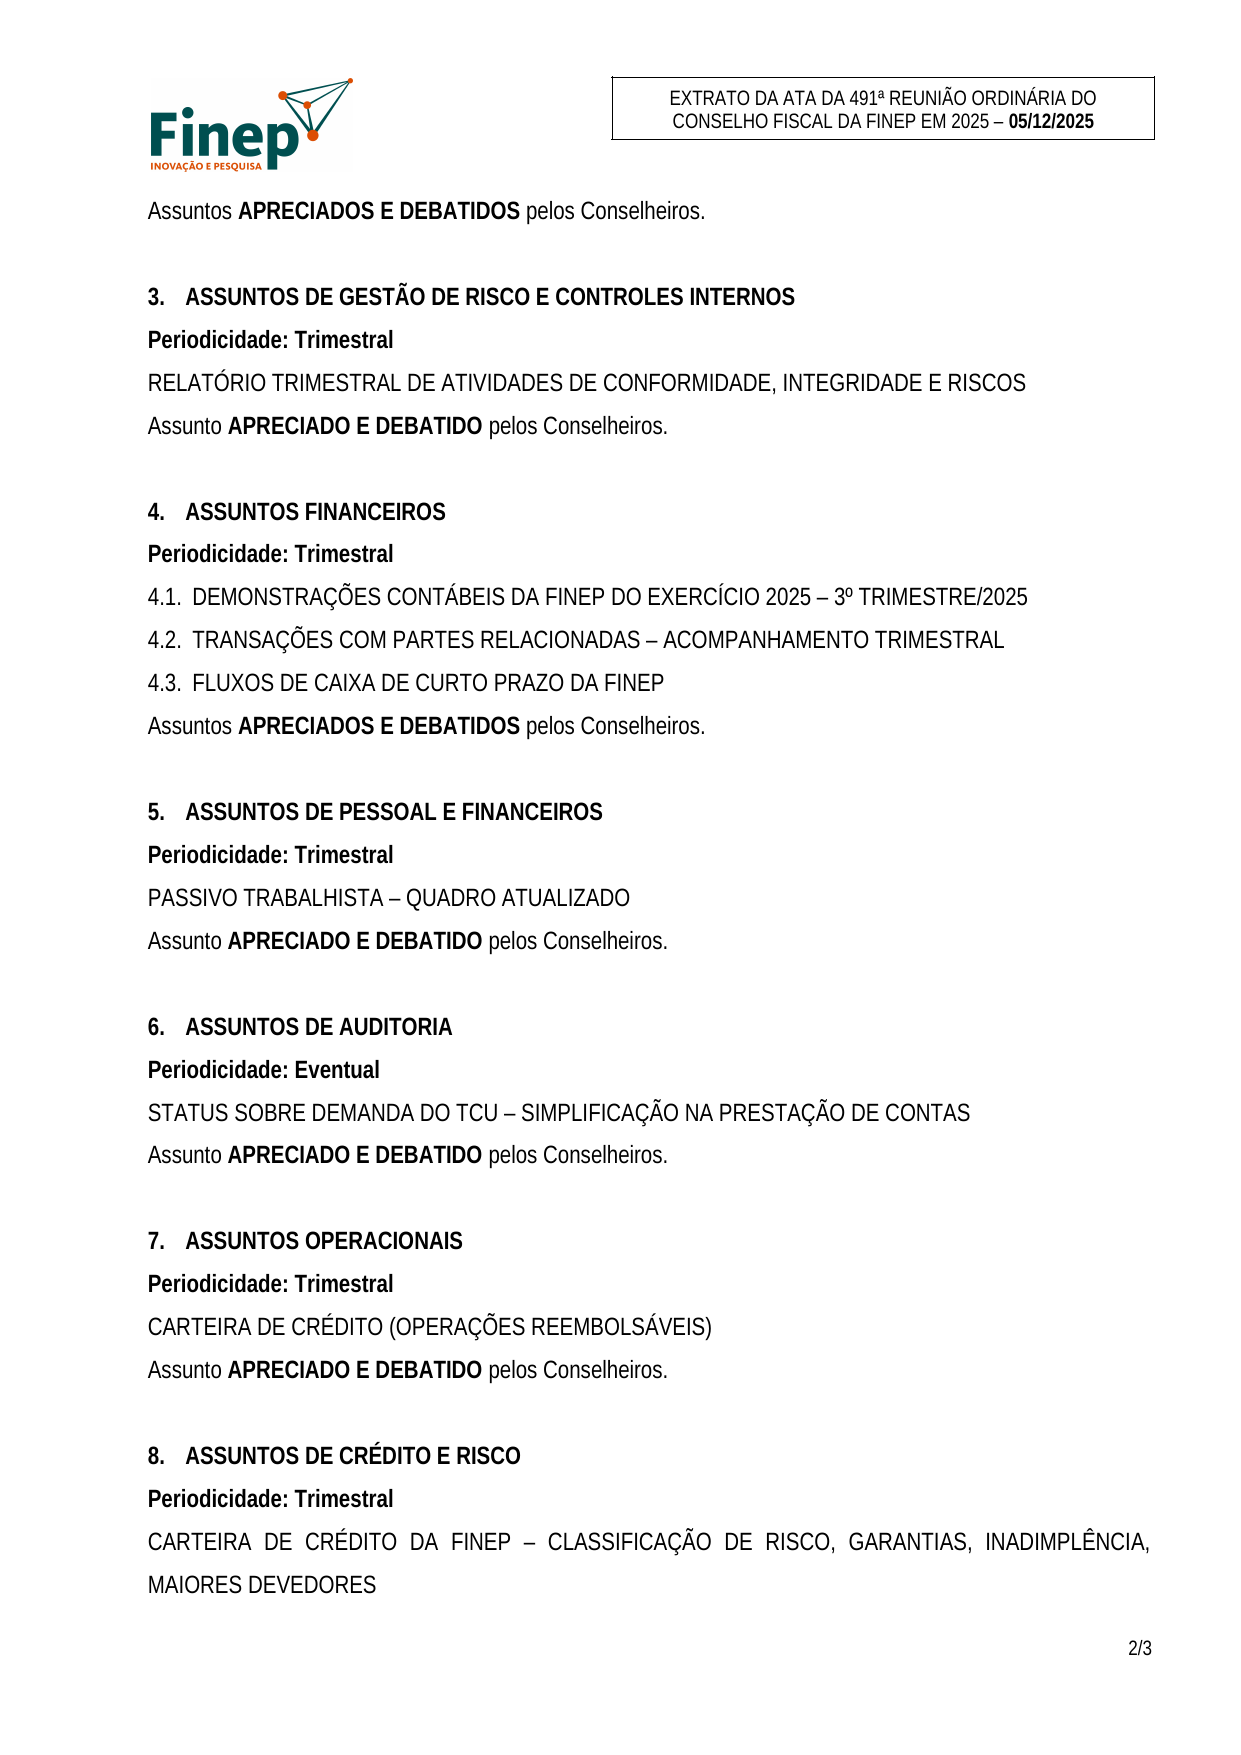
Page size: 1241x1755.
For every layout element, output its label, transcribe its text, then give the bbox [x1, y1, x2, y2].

text RELATÓRIO TRIMESTRAL DE ATIVIDADES DE CONFORMIDADE, INTEGRIDADE E RISCOS [148, 368, 1152, 396]
list ASSUNTOS DE AUDITORIA [148, 1012, 1152, 1040]
text Periodicidade: Eventual [148, 1054, 1152, 1083]
list ASSUNTOS DE PESSOAL E FINANCEIROS [148, 797, 1152, 826]
list DEMONSTRAÇÕES CONTÁBEIS DA FINEP DO EXERCÍCIO 2025 – 3º TRIMESTRE/2025 [148, 582, 1152, 611]
text Assunto APRECIADO E DEBATIDO pelos Conselheiros. [148, 926, 1152, 954]
text Periodicidade: Trimestral [148, 539, 1152, 568]
text Periodicidade: Trimestral [148, 325, 1152, 353]
text Assunto APRECIADO E DEBATIDO pelos Conselheiros. [148, 1140, 1152, 1169]
text Assuntos APRECIADOS E DEBATIDOS pelos Conselheiros. [148, 711, 1152, 740]
text Assunto APRECIADO E DEBATIDO pelos Conselheiros. [148, 411, 1152, 439]
text CARTEIRA DE CRÉDITO DA FINEP – CLASSIFICAÇÃO DE RISCO, GARANTIAS, INADIMPLÊNCIA, MAIORES DEVEDORES [148, 1527, 1152, 1598]
text STATUS SOBRE DEMANDA DO TCU – SIMPLIFICAÇÃO NA PRESTAÇÃO DE CONTAS [148, 1097, 1152, 1126]
list ASSUNTOS FINANCEIROS [148, 496, 1152, 525]
text CARTEIRA DE CRÉDITO (OPERAÇÕES REEMBOLSÁVEIS) [148, 1312, 1152, 1341]
text Assunto APRECIADO E DEBATIDO pelos Conselheiros. [148, 1355, 1152, 1384]
list ASSUNTOS DE CRÉDITO E RISCO [148, 1441, 1152, 1469]
list ASSUNTOS OPERACIONAIS [148, 1226, 1152, 1255]
text PASSIVO TRABALHISTA – QUADRO ATUALIZADO [148, 883, 1152, 911]
list FLUXOS DE CAIXA DE CURTO PRAZO DA FINEP [148, 668, 1152, 697]
text Periodicidade: Trimestral [148, 1269, 1152, 1298]
list Assuntos APRECIADOS E DEBATIDOS pelos Conselheiros. [148, 196, 1152, 225]
text Periodicidade: Trimestral [148, 840, 1152, 868]
list TRANSAÇÕES COM PARTES RELACIONADAS – ACOMPANHAMENTO TRIMESTRAL [148, 625, 1152, 654]
list ASSUNTOS DE GESTÃO DE RISCO E CONTROLES INTERNOS [148, 282, 1152, 311]
text Periodicidade: Trimestral [148, 1484, 1152, 1512]
